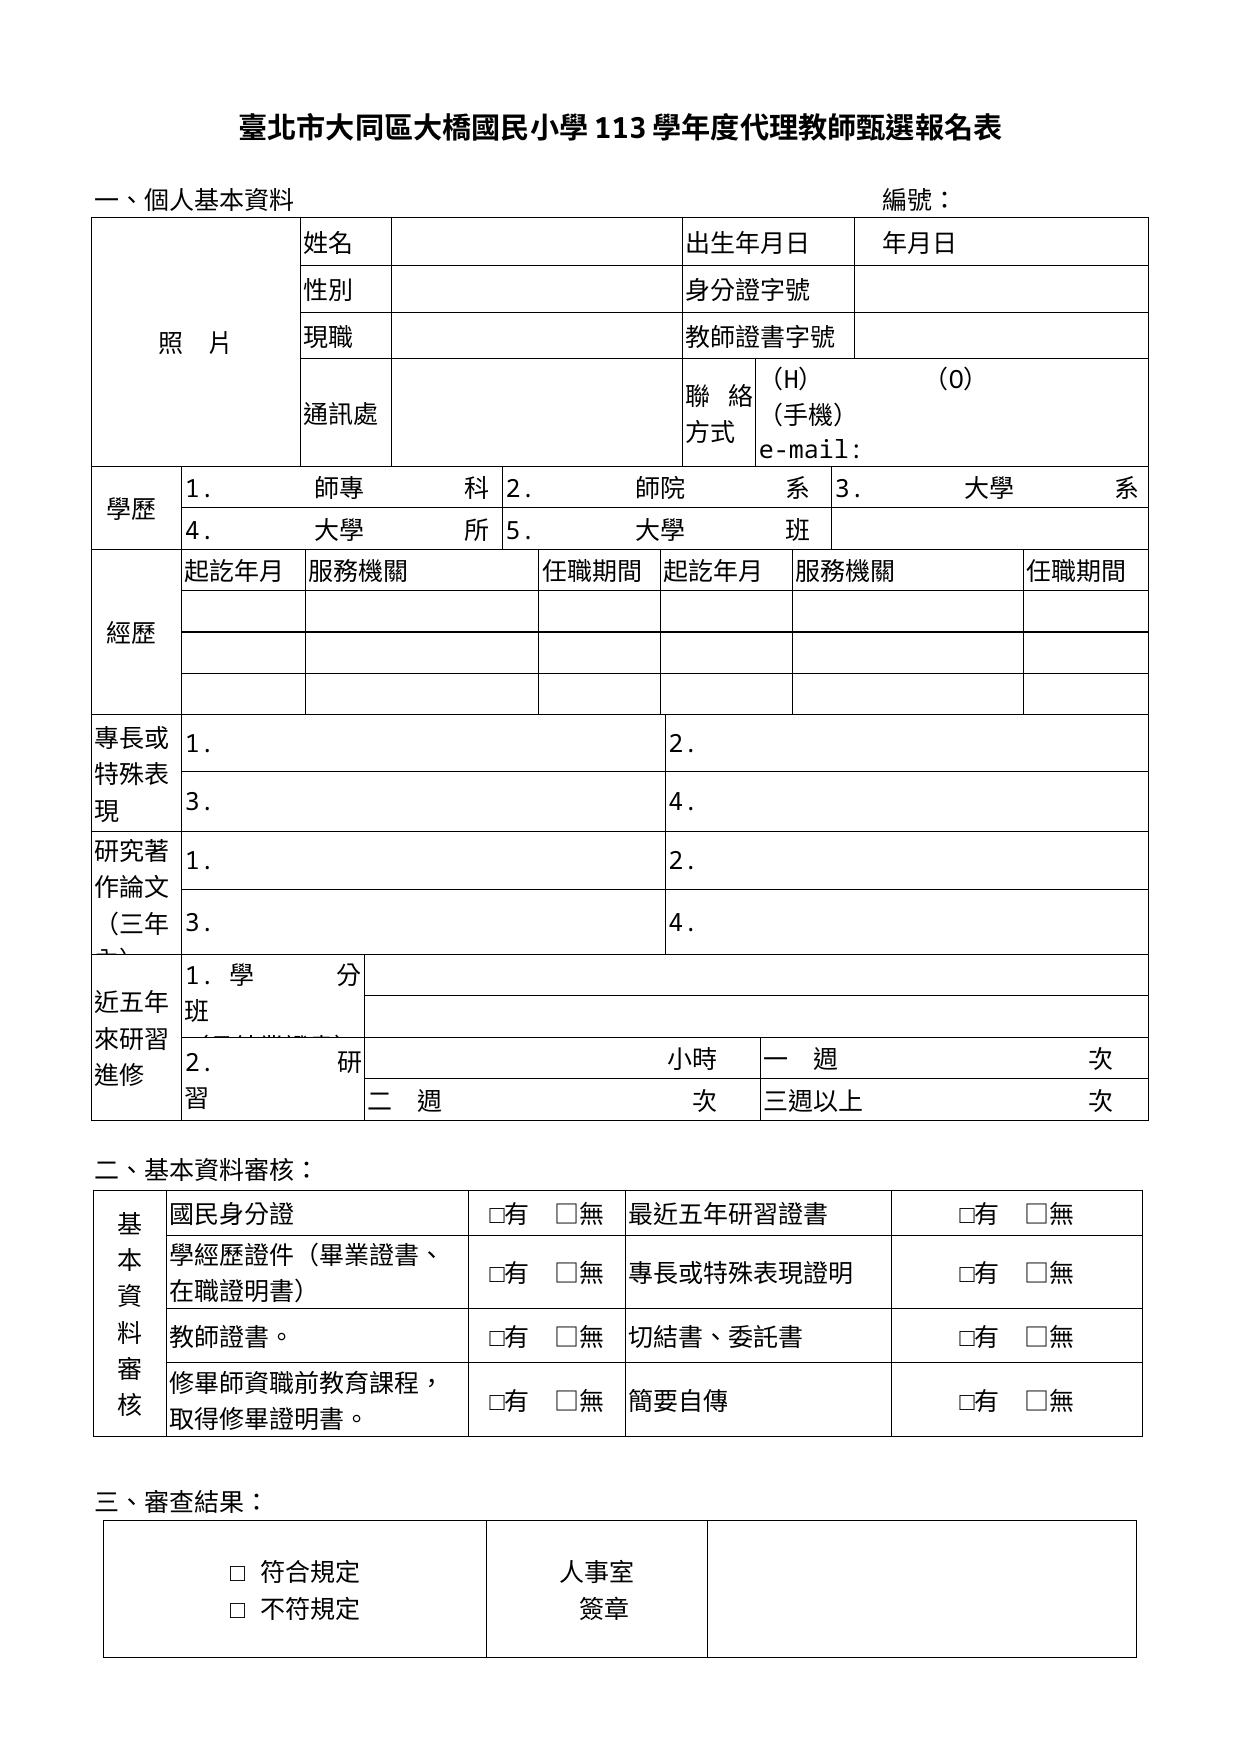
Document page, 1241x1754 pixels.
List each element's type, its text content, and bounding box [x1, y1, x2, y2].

table_cell [392, 359, 682, 466]
table_cell 2. [666, 715, 1148, 771]
table_cell 三週以上 次 [761, 1079, 1148, 1119]
table_cell [1024, 674, 1148, 714]
table_cell 經歷 [92, 550, 181, 714]
table_cell [661, 633, 792, 673]
table_cell □有 □無 [469, 1236, 625, 1308]
table_cell 專長或特殊表現證明 [626, 1236, 891, 1308]
table_cell [182, 674, 305, 714]
table_header □有 □無 [469, 1191, 625, 1234]
table_cell [793, 674, 1023, 714]
table_cell [306, 591, 538, 631]
table_cell 2. 師院 系 [503, 467, 831, 507]
table_header □有 □無 [892, 1191, 1142, 1234]
table_cell [392, 266, 682, 312]
table_cell [661, 591, 792, 631]
table_cell □有 □無 [469, 1309, 625, 1362]
table_cell 任職期間 [539, 550, 660, 590]
table_cell 研究著作論文 （三年內） [92, 832, 181, 954]
table_cell 服務機關 [306, 550, 538, 590]
table_cell [1024, 633, 1148, 673]
table_cell [793, 591, 1023, 631]
table_header [392, 218, 682, 265]
table_cell 4. [666, 890, 1148, 954]
table_header 出生年月日 [683, 218, 854, 265]
table_cell [539, 633, 660, 673]
table_header [708, 1521, 1136, 1657]
text 二、基本資料審核： [94, 1139, 1146, 1189]
table_cell 現職 [301, 313, 391, 358]
table_cell [832, 508, 1148, 549]
table_cell 修畢師資職前教育課程，取得修畢證明書。 [167, 1363, 468, 1436]
table_cell 學經歷證件（畢業證書、在職證明書） [167, 1236, 468, 1308]
table_cell 1. 師專 科 [182, 467, 502, 507]
table_cell 聯絡方式 [683, 359, 755, 466]
table_cell 通訊處 [301, 359, 391, 466]
table_cell [392, 313, 682, 358]
table_cell 教師證書。 [167, 1309, 468, 1362]
table_cell [365, 955, 1148, 995]
table_cell 一 週 次 [761, 1038, 1148, 1078]
table_cell 二 週 次 [365, 1079, 760, 1119]
table_cell 3. 大學 系 [832, 467, 1148, 507]
table_header 人事室 簽章 [487, 1521, 707, 1657]
table_cell [539, 674, 660, 714]
table_cell 起訖年月 [661, 550, 792, 590]
table_cell [182, 633, 305, 673]
table_cell 4. [666, 772, 1148, 831]
table_cell 1. [182, 715, 665, 771]
table_cell 3. [182, 890, 665, 954]
table_header □ 符合規定 □ 不符規定 [104, 1521, 486, 1657]
table_cell 小時 [365, 1038, 760, 1078]
table_cell 教師證書字號 [683, 313, 854, 358]
table_cell [365, 996, 1148, 1037]
table_cell [306, 633, 538, 673]
text 臺北市大同區大橋國民小學113學年度代理教師甄選報名表 [94, 105, 1146, 146]
table_cell [306, 674, 538, 714]
table_header 照 片 [92, 218, 300, 466]
table_header 基 本 資 料 審 核 [94, 1191, 166, 1436]
table_cell 近五年來研習進修 [92, 955, 181, 1119]
table_cell 2. [666, 832, 1148, 888]
table_cell 學歷 [92, 467, 181, 549]
text 一、個人基本資料 編號： [94, 180, 1146, 217]
table_cell 性別 [301, 266, 391, 312]
table_cell [855, 313, 1148, 358]
table_cell 起訖年月 [182, 550, 305, 590]
table_cell 服務機關 [793, 550, 1023, 590]
table_cell 簡要自傳 [626, 1363, 891, 1436]
table_cell 切結書、委託書 [626, 1309, 891, 1362]
table_cell 1. [182, 832, 665, 888]
table_header 姓名 [301, 218, 391, 265]
table_header 最近五年研習證書 [626, 1191, 891, 1234]
table_cell 1.學 分 班 （具結業證書） [182, 955, 364, 1037]
table_cell [793, 633, 1023, 673]
table_cell □有 □無 [892, 1309, 1142, 1362]
table_header 國民身分證 [167, 1191, 468, 1234]
table_cell 身分證字號 [683, 266, 854, 312]
table_cell [182, 591, 305, 631]
table_cell [855, 266, 1148, 312]
table_cell （H） （O） （手機） e-mail: [756, 359, 1148, 466]
table_cell 專長或 特殊表現 [92, 715, 181, 831]
table_cell 3. [182, 772, 665, 831]
table_cell [1024, 591, 1148, 631]
table_cell □有 □無 [469, 1363, 625, 1436]
table_cell □有 □無 [892, 1236, 1142, 1308]
table_cell [661, 674, 792, 714]
text 三、審查結果： [94, 1478, 1146, 1520]
table_cell [539, 591, 660, 631]
table_cell 任職期間 [1024, 550, 1148, 590]
table_cell □有 □無 [892, 1363, 1142, 1436]
table_cell 4. 大學 所 [182, 508, 502, 549]
table_cell 2.研 習 [182, 1038, 364, 1119]
table_header 年月日 [855, 218, 1148, 265]
table_cell 5. 大學 班 [503, 508, 831, 549]
